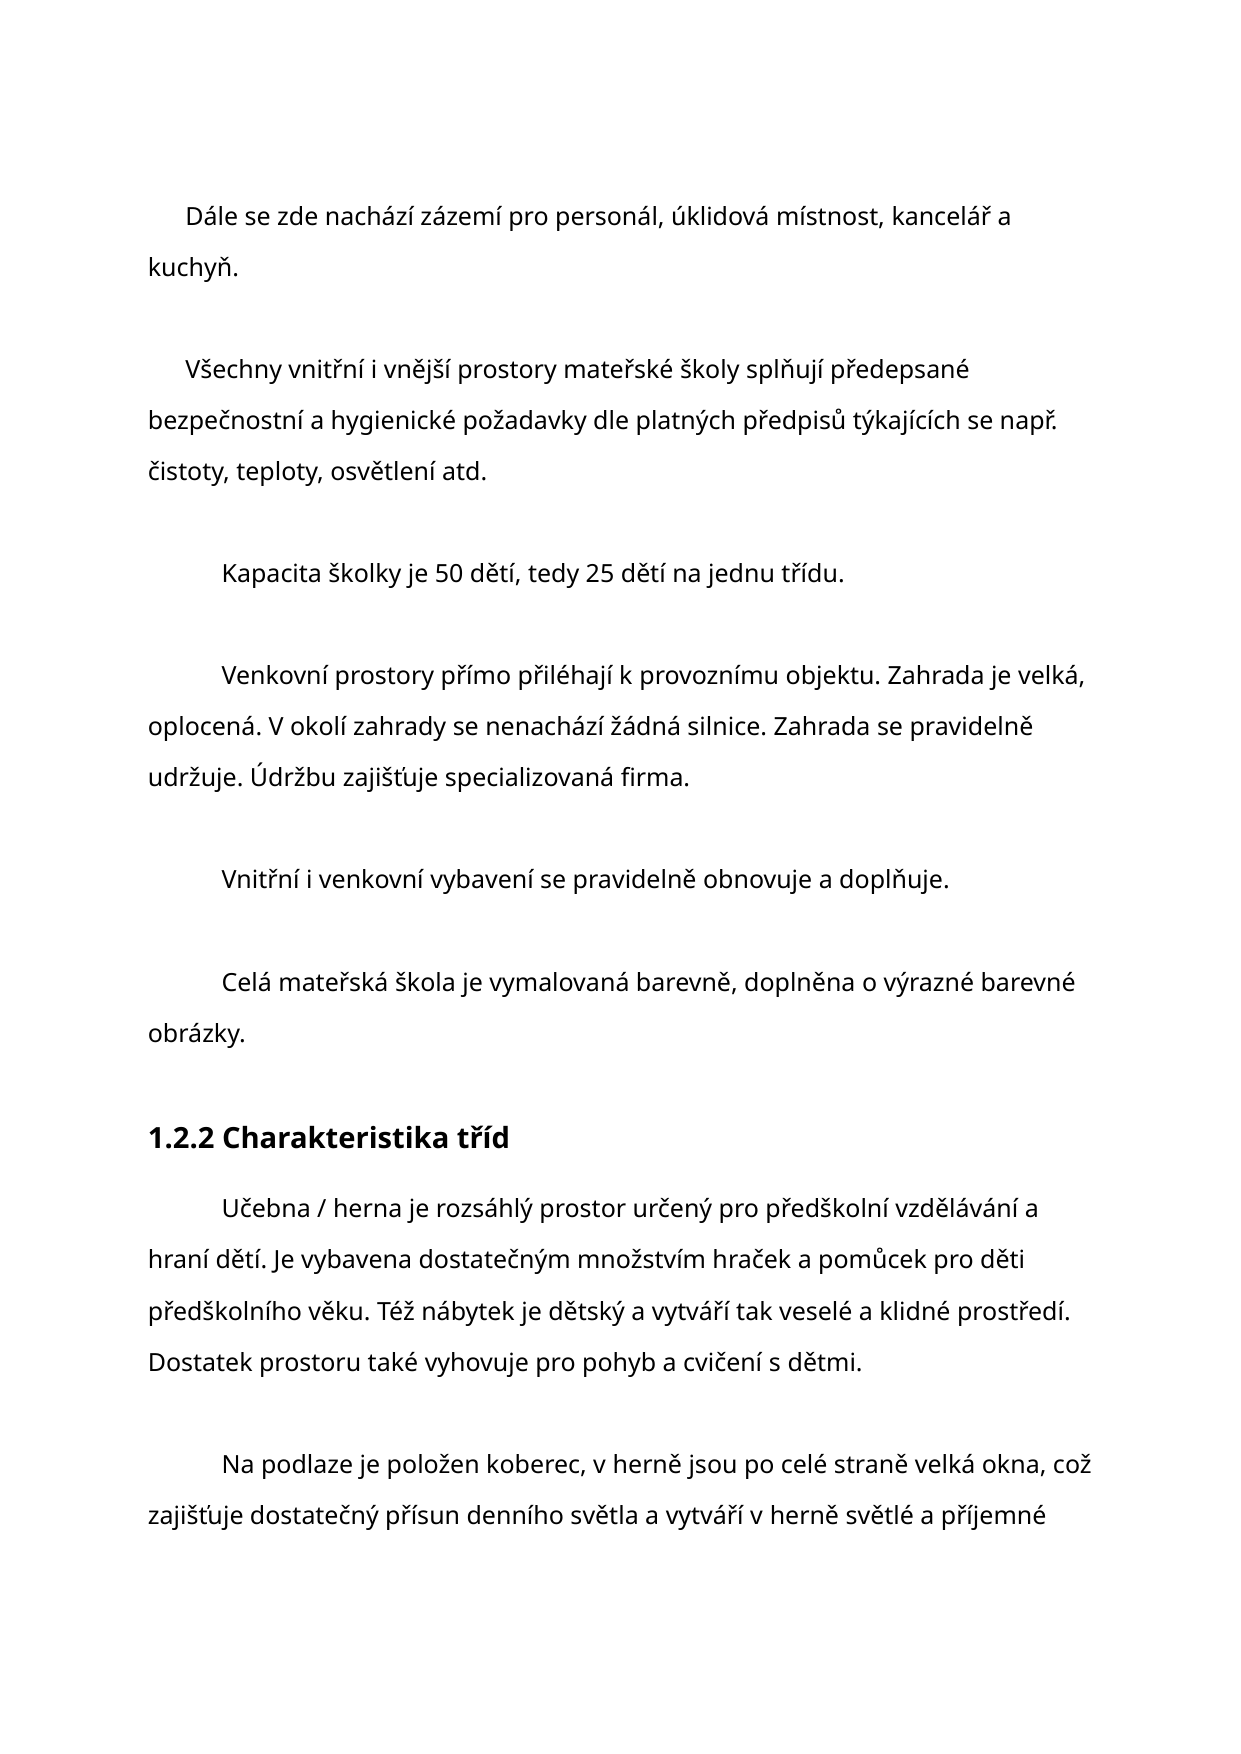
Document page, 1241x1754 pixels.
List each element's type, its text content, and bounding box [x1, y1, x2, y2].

text Vnitřní i venkovní vybavení se pravidelně obnovuje a doplňuje. [148, 862, 1093, 896]
text Na podlaze je položen koberec, v herně jsou po celé straně velká okna, což zajišťuje dostatečný přísun denního světla a vytváří v herně světlé a příjemné [148, 1446, 1093, 1531]
text Dále se zde nachází zázemí pro personál, úklidová místnost, kancelář a kuchyň. [148, 199, 1093, 284]
text 1.2.2 Charakteristika tříd [148, 1117, 1093, 1157]
text Všechny vnitřní i vnější prostory mateřské školy splňují předepsané bezpečnostní a hygienické požadavky dle platných předpisů týkajících se např. čistoty, teploty, osvětlení atd. [148, 352, 1093, 488]
text Kapacita školky je 50 dětí, tedy 25 dětí na jednu třídu. [148, 556, 1093, 590]
text Venkovní prostory přímo přiléhají k provoznímu objektu. Zahrada je velká, oplocená. V okolí zahrady se nenachází žádná silnice. Zahrada se pravidelně udržuje. Údržbu zajišťuje specializovaná firma. [148, 658, 1093, 794]
text Celá mateřská škola je vymalovaná barevně, doplněna o výrazné barevné obrázky. [148, 964, 1093, 1049]
text Učebna / herna je rozsáhlý prostor určený pro předškolní vzdělávání a hraní dětí. Je vybavena dostatečným množstvím hraček a pomůcek pro děti předškolního věku. Též nábytek je dětský a vytváří tak veselé a klidné prostředí. Dostatek prostoru také vyhovuje pro pohyb a cvičení s dětmi. [148, 1191, 1093, 1378]
